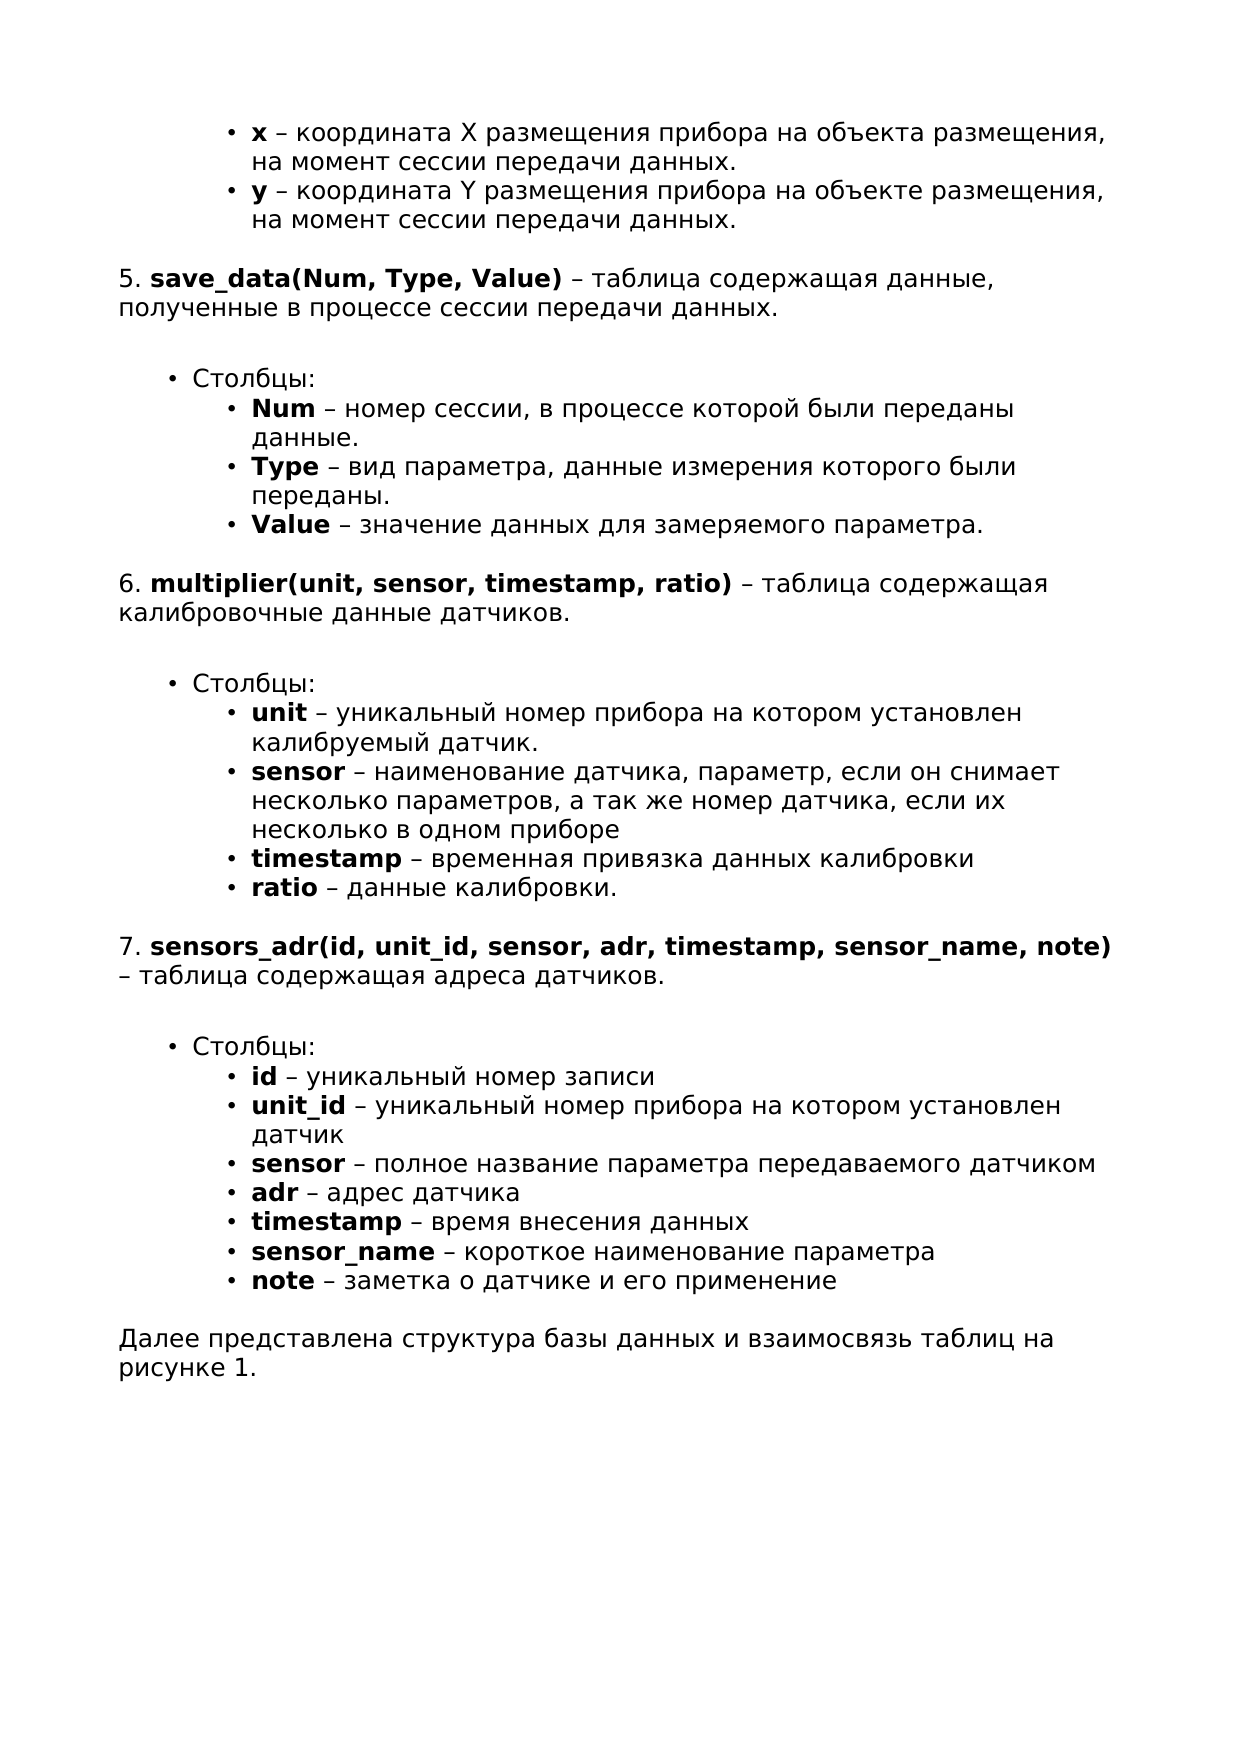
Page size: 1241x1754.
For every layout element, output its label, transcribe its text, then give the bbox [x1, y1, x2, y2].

list adr – адрес датчика [236, 1178, 1122, 1207]
list Value – значение данных для замеряемого параметра. [236, 510, 1122, 539]
list unit – уникальный номер прибора на котором установлен калибруемый датчик. [236, 698, 1122, 757]
list y – координата Y размещения прибора на объекте размещения, на момент сессии передачи данных. [236, 176, 1122, 235]
text 7. sensors_adr(id, unit_id, sensor, adr, timestamp, sensor_name, note) – таблица содержащая адреса датчиков. [118, 932, 1122, 991]
list note – заметка о датчике и его применение [236, 1266, 1122, 1295]
list unit_id – уникальный номер прибора на котором установлен датчик [236, 1091, 1122, 1149]
list sensor_name – короткое наименование параметра [236, 1237, 1122, 1266]
list Столбцы: [177, 669, 1122, 698]
text 6. multiplier(unit, sensor, timestamp, ratio) – таблица содержащая калибровочные данные датчиков. [118, 569, 1122, 627]
list ratio – данные калибровки. [236, 873, 1122, 903]
list sensor – наименование датчика, параметр, если он снимает несколько параметров, а так же номер датчика, если их несколько в одном приборе [236, 757, 1122, 844]
list sensor – полное название параметра передаваемого датчиком [236, 1149, 1122, 1178]
list Type – вид параметра, данные измерения которого были переданы. [236, 452, 1122, 510]
text 5. save_data(Num, Type, Value) – таблица содержащая данные, полученные в процессе сессии передачи данных. [118, 264, 1122, 323]
list Столбцы: [177, 1032, 1122, 1062]
list Num – номер сессии, в процессе которой были переданы данные. [236, 394, 1122, 452]
list id – уникальный номер записи [236, 1062, 1122, 1091]
text Далее представлена структура базы данных и взаимосвязь таблиц на рисунке 1. [118, 1324, 1122, 1383]
list x – координата X размещения прибора на объекта размещения, на момент сессии передачи данных. [236, 118, 1122, 176]
list timestamp – временная привязка данных калибровки [236, 844, 1122, 873]
list timestamp – время внесения данных [236, 1207, 1122, 1237]
list Столбцы: [177, 364, 1122, 394]
